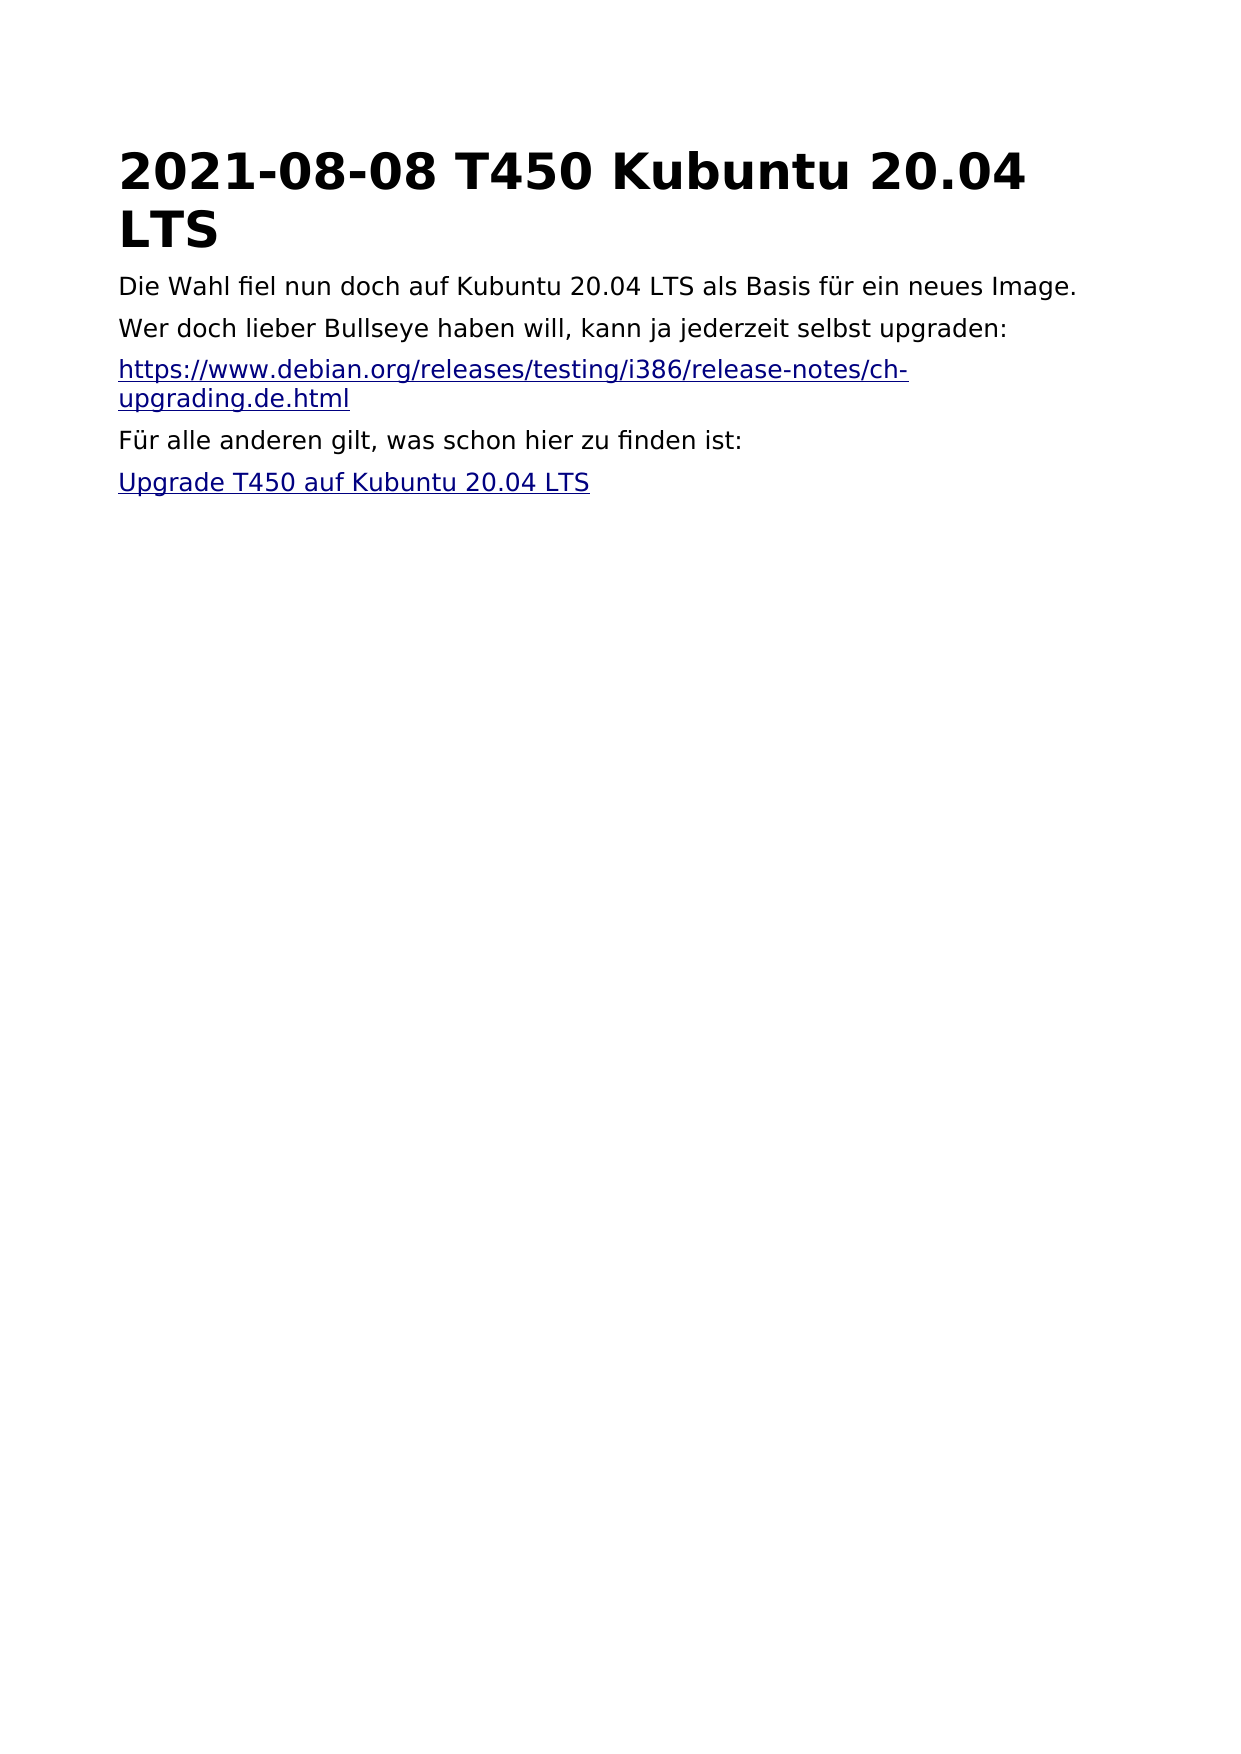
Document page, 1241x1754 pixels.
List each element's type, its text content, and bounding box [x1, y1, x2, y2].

text Die Wahl fiel nun doch auf Kubuntu 20.04 LTS als Basis für ein neues Image. [118, 272, 1122, 301]
text https://www.debian.org/releases/testing/i386/release-notes/ch-upgrading.de.html [118, 355, 1122, 414]
subtitle 2021-08-08 T450 Kubuntu 20.04 LTS [118, 143, 1122, 259]
text Wer doch lieber Bullseye haben will, kann ja jederzeit selbst upgraden: [118, 314, 1122, 343]
text Upgrade T450 auf Kubuntu 20.04 LTS [118, 468, 1122, 497]
text Für alle anderen gilt, was schon hier zu finden ist: [118, 426, 1122, 455]
